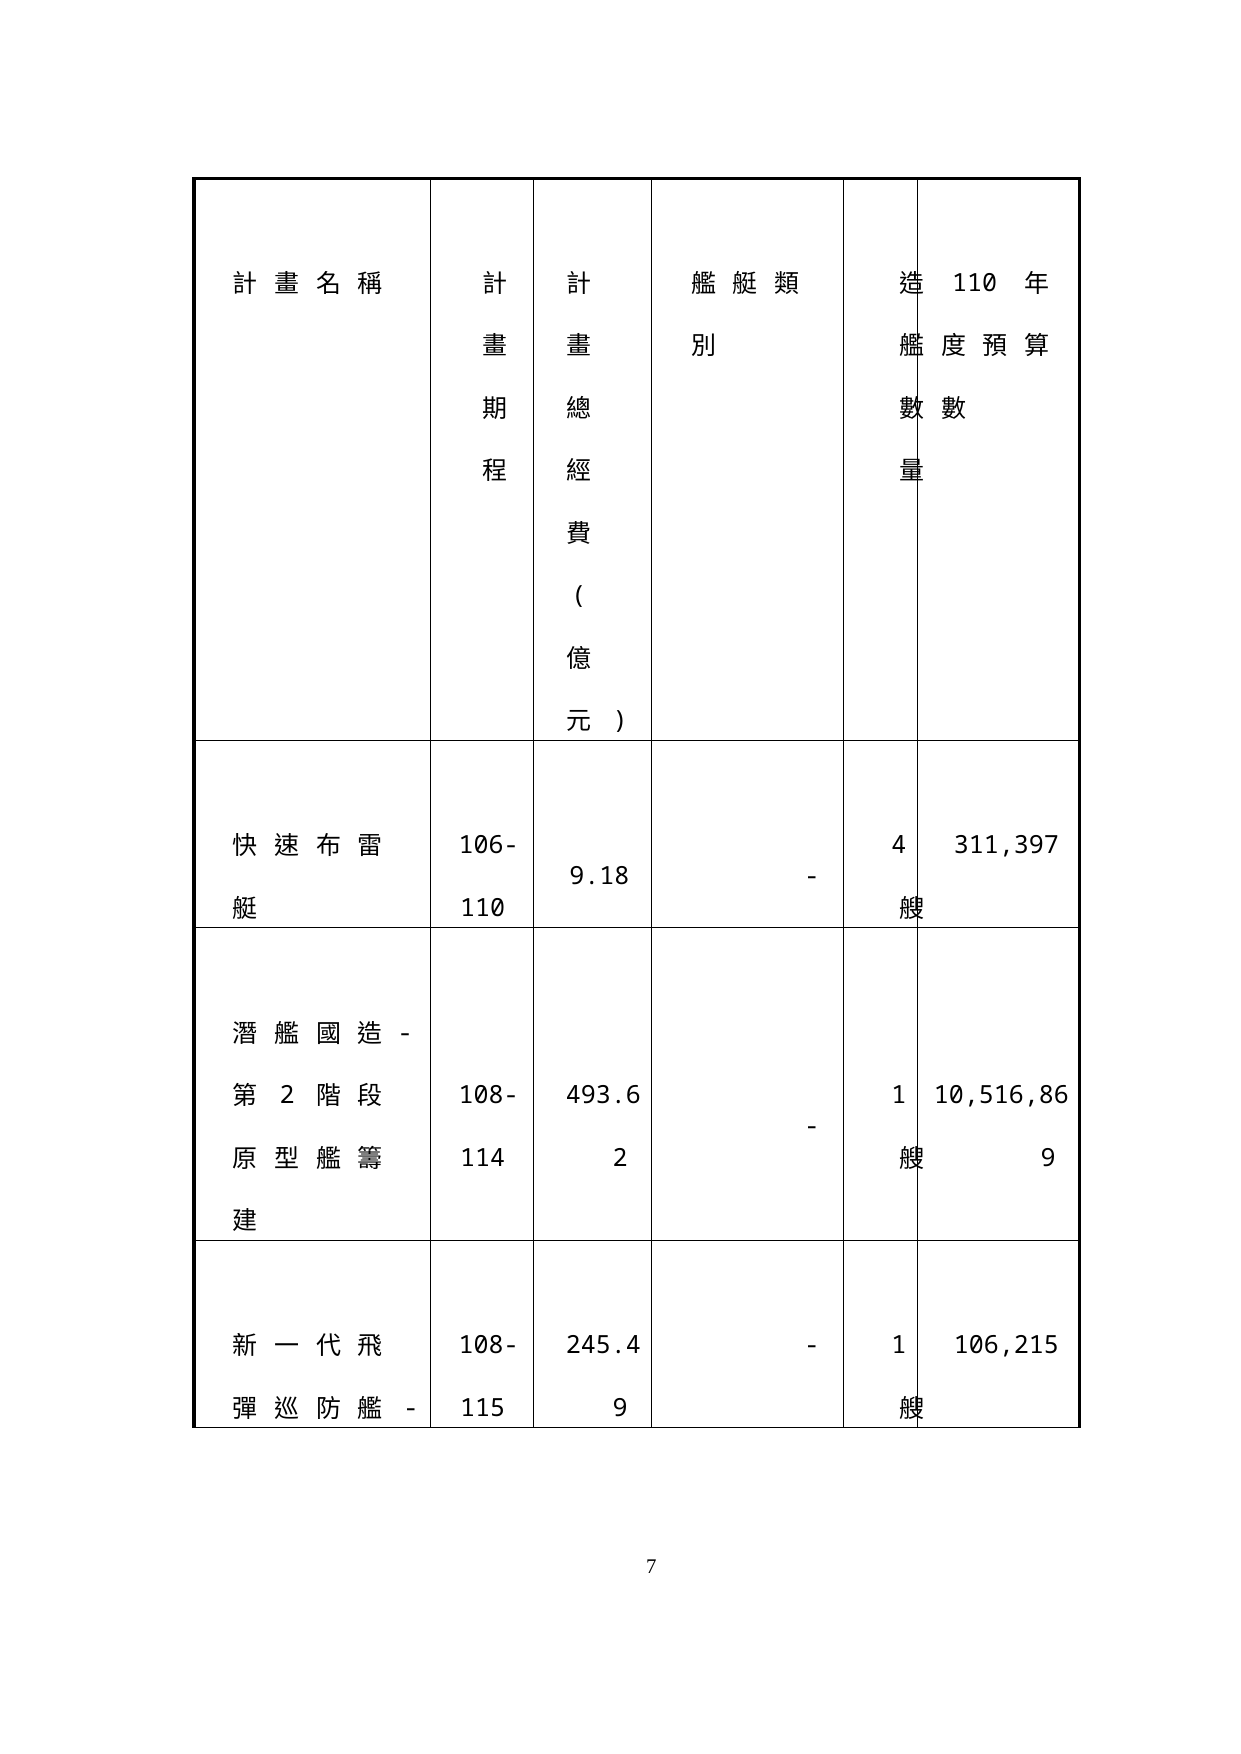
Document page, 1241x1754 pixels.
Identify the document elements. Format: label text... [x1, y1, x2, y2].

table_cell 108-114 [431, 928, 533, 1240]
table_cell 311,397 [918, 741, 1078, 927]
table_cell 9.18 [534, 741, 651, 927]
table_header 計畫總經費(億元) [534, 180, 651, 740]
table_cell 1艘 [844, 1241, 917, 1427]
table_header 造艦數量 [844, 180, 917, 740]
table_cell 106-110 [431, 741, 533, 927]
table_cell - [652, 1241, 843, 1427]
table_cell 245.49 [534, 1241, 651, 1427]
table_cell 106,215 [918, 1241, 1078, 1427]
table_cell 潛艦國造-第2階段原型艦籌建 [196, 928, 430, 1240]
table_cell - [652, 928, 843, 1240]
table_cell 493.62 [534, 928, 651, 1240]
table_cell 108-115 [431, 1241, 533, 1427]
table_header 艦艇類別 [652, 180, 843, 740]
table_cell 1艘 [844, 928, 917, 1240]
table_cell 10,516,869 [918, 928, 1078, 1240]
table_cell 快速布雷艇 [196, 741, 430, 927]
table_cell 新一代飛彈巡防艦- [196, 1241, 430, 1427]
table_cell 4艘 [844, 741, 917, 927]
table_header 計畫名稱 [196, 180, 430, 740]
table_header 110年度預算數 [918, 180, 1078, 740]
table_cell - [652, 741, 843, 927]
table_header 計畫期程 [431, 180, 533, 740]
